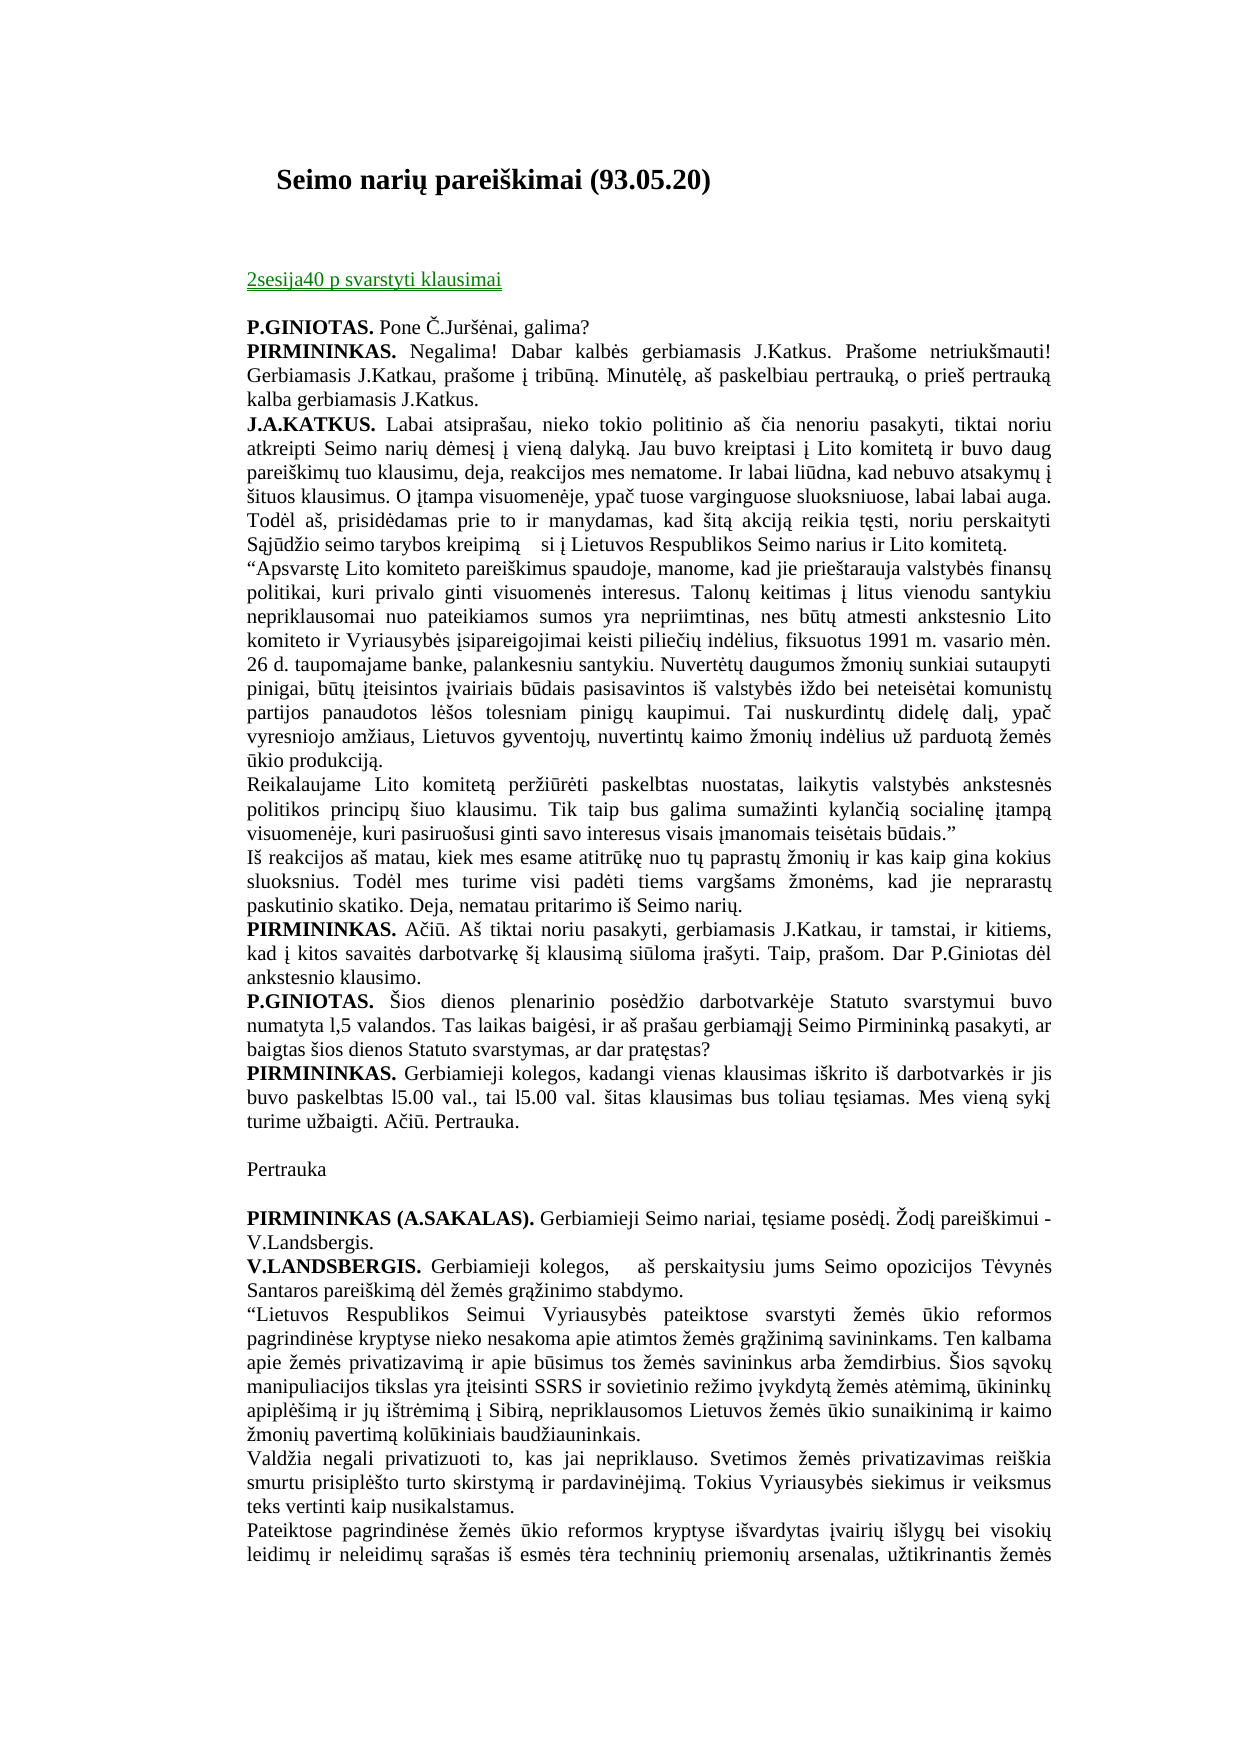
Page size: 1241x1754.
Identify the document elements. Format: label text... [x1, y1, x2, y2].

text PIRMININKAS. Negalima! Dabar kalbės gerbiamasis J.Katkus. Prašome netriukšmauti! Gerbiamasis J.Katkau, prašome į tribūną. Minutėlę, aš paskelbiau pertrauką, o prieš pertrauką kalba gerbiamasis J.Katkus. [247, 339, 1053, 411]
text Valdžia negali privatizuoti to, kas jai nepriklauso. Svetimos žemės privatizavimas reiškia smurtu prisiplėšto turto skirstymą ir pardavinėjimą. Tokius Vyriausybės siekimus ir veiksmus teks vertinti kaip nusikalstamus. [247, 1446, 1053, 1518]
text V.LANDSBERGIS. Gerbiamieji kolegos, aš perskaitysiu jums Seimo opozicijos Tėvynės Santaros pareiškimą dėl žemės grąžinimo stabdymo. [247, 1254, 1053, 1302]
text Iš reakcijos aš matau, kiek mes esame atitrūkę nuo tų paprastų žmonių ir kas kaip gina kokius sluoksnius. Todėl mes turime visi padėti tiems vargšams žmonėms, kad jie neprarastų paskutinio skatiko. Deja, nematau pritarimo iš Seimo narių. [247, 844, 1053, 917]
text PIRMININKAS. Gerbiamieji kolegos, kadangi vienas klausimas iškrito iš darbotvarkės ir jis buvo paskelbtas l5.00 val., tai l5.00 val. šitas klausimas bus toliau tęsiamas. Mes vieną sykį turime užbaigti. Ačiū. Pertrauka. [247, 1061, 1053, 1133]
text Pateiktose pagrindinėse žemės ūkio reformos kryptyse išvardytas įvairių išlygų bei visokių leidimų ir neleidimų sąrašas iš esmės tėra techninių priemonių arsenalas, užtikrinantis žemės [247, 1518, 1053, 1566]
text Reikalaujame Lito komitetą peržiūrėti paskelbtas nuostatas, laikytis valstybės ankstesnės politikos principų šiuo klausimu. Tik taip bus galima sumažinti kylančią socialinę įtampą visuomenėje, kuri pasiruošusi ginti savo interesus visais įmanomais teisėtais būdais.” [247, 772, 1053, 844]
text P.GINIOTAS. Pone Č.Juršėnai, galima? [247, 315, 1053, 339]
text Seimo narių pareiškimai (93.05.20) [247, 162, 1053, 196]
text Pertrauka [247, 1157, 1053, 1181]
text P.GINIOTAS. Šios dienos plenarinio posėdžio darbotvarkėje Statuto svarstymui buvo numatyta l,5 valandos. Tas laikas baigėsi, ir aš prašau gerbiamąjį Seimo Pirmininką pasakyti, ar baigtas šios dienos Statuto svarstymas, ar dar pratęstas? [247, 989, 1053, 1061]
text “Apsvarstę Lito komiteto pareiškimus spaudoje, manome, kad jie prieštarauja valstybės finansų politikai, kuri privalo ginti visuomenės interesus. Talonų keitimas į litus vienodu santykiu nepriklausomai nuo pateikiamos sumos yra nepriimtinas, nes būtų atmesti ankstesnio Lito komiteto ir Vyriausybės įsipareigojimai keisti piliečių indėlius, fiksuotus 1991 m. vasario mėn. 26 d. taupomajame banke, palankesniu santykiu. Nuvertėtų daugumos žmonių sunkiai sutaupyti pinigai, būtų įteisintos įvairiais būdais pasisavintos iš valstybės iždo bei neteisėtai komunistų partijos panaudotos lėšos tolesniam pinigų kaupimui. Tai nuskurdintų didelę dalį, ypač vyresniojo amžiaus, Lietuvos gyventojų, nuvertintų kaimo žmonių indėlius už parduotą žemės ūkio produkciją. [247, 556, 1053, 772]
text J.A.KATKUS. Labai atsiprašau, nieko tokio politinio aš čia nenoriu pasakyti, tiktai noriu atkreipti Seimo narių dėmesį į vieną dalyką. Jau buvo kreiptasi į Lito komitetą ir buvo daug pareiškimų tuo klausimu, deja, reakcijos mes nematome. Ir labai liūdna, kad nebuvo atsakymų į šituos klausimus. O įtampa visuomenėje, ypač tuose varginguose sluoksniuose, labai labai auga. Todėl aš, prisidėdamas prie to ir manydamas, kad šitą akciją reikia tęsti, noriu perskaityti Sąjūdžio seimo tarybos kreipimą si į Lietuvos Respublikos Seimo narius ir Lito komitetą. [247, 411, 1053, 556]
text “Lietuvos Respublikos Seimui Vyriausybės pateiktose svarstyti žemės ūkio reformos pagrindinėse kryptyse nieko nesakoma apie atimtos žemės grąžinimą savininkams. Ten kalbama apie žemės privatizavimą ir apie būsimus tos žemės savininkus arba žemdirbius. Šios sąvokų manipuliacijos tikslas yra įteisinti SSRS ir sovietinio režimo įvykdytą žemės atėmimą, ūkininkų apiplėšimą ir jų ištrėmimą į Sibirą, nepriklausomos Lietuvos žemės ūkio sunaikinimą ir kaimo žmonių pavertimą kolūkiniais baudžiauninkais. [247, 1302, 1053, 1446]
text PIRMININKAS. Ačiū. Aš tiktai noriu pasakyti, gerbiamasis J.Katkau, ir tamstai, ir kitiems, kad į kitos savaitės darbotvarkę šį klausimą siūloma įrašyti. Taip, prašom. Dar P.Giniotas dėl ankstesnio klausimo. [247, 917, 1053, 989]
text 2sesija40 p svarstyti klausimai 2sesija40po [247, 267, 1053, 291]
text PIRMININKAS (A.SAKALAS). Gerbiamieji Seimo nariai, tęsiame posėdį. Žodį pareiškimui - V.Landsbergis. [247, 1206, 1053, 1254]
